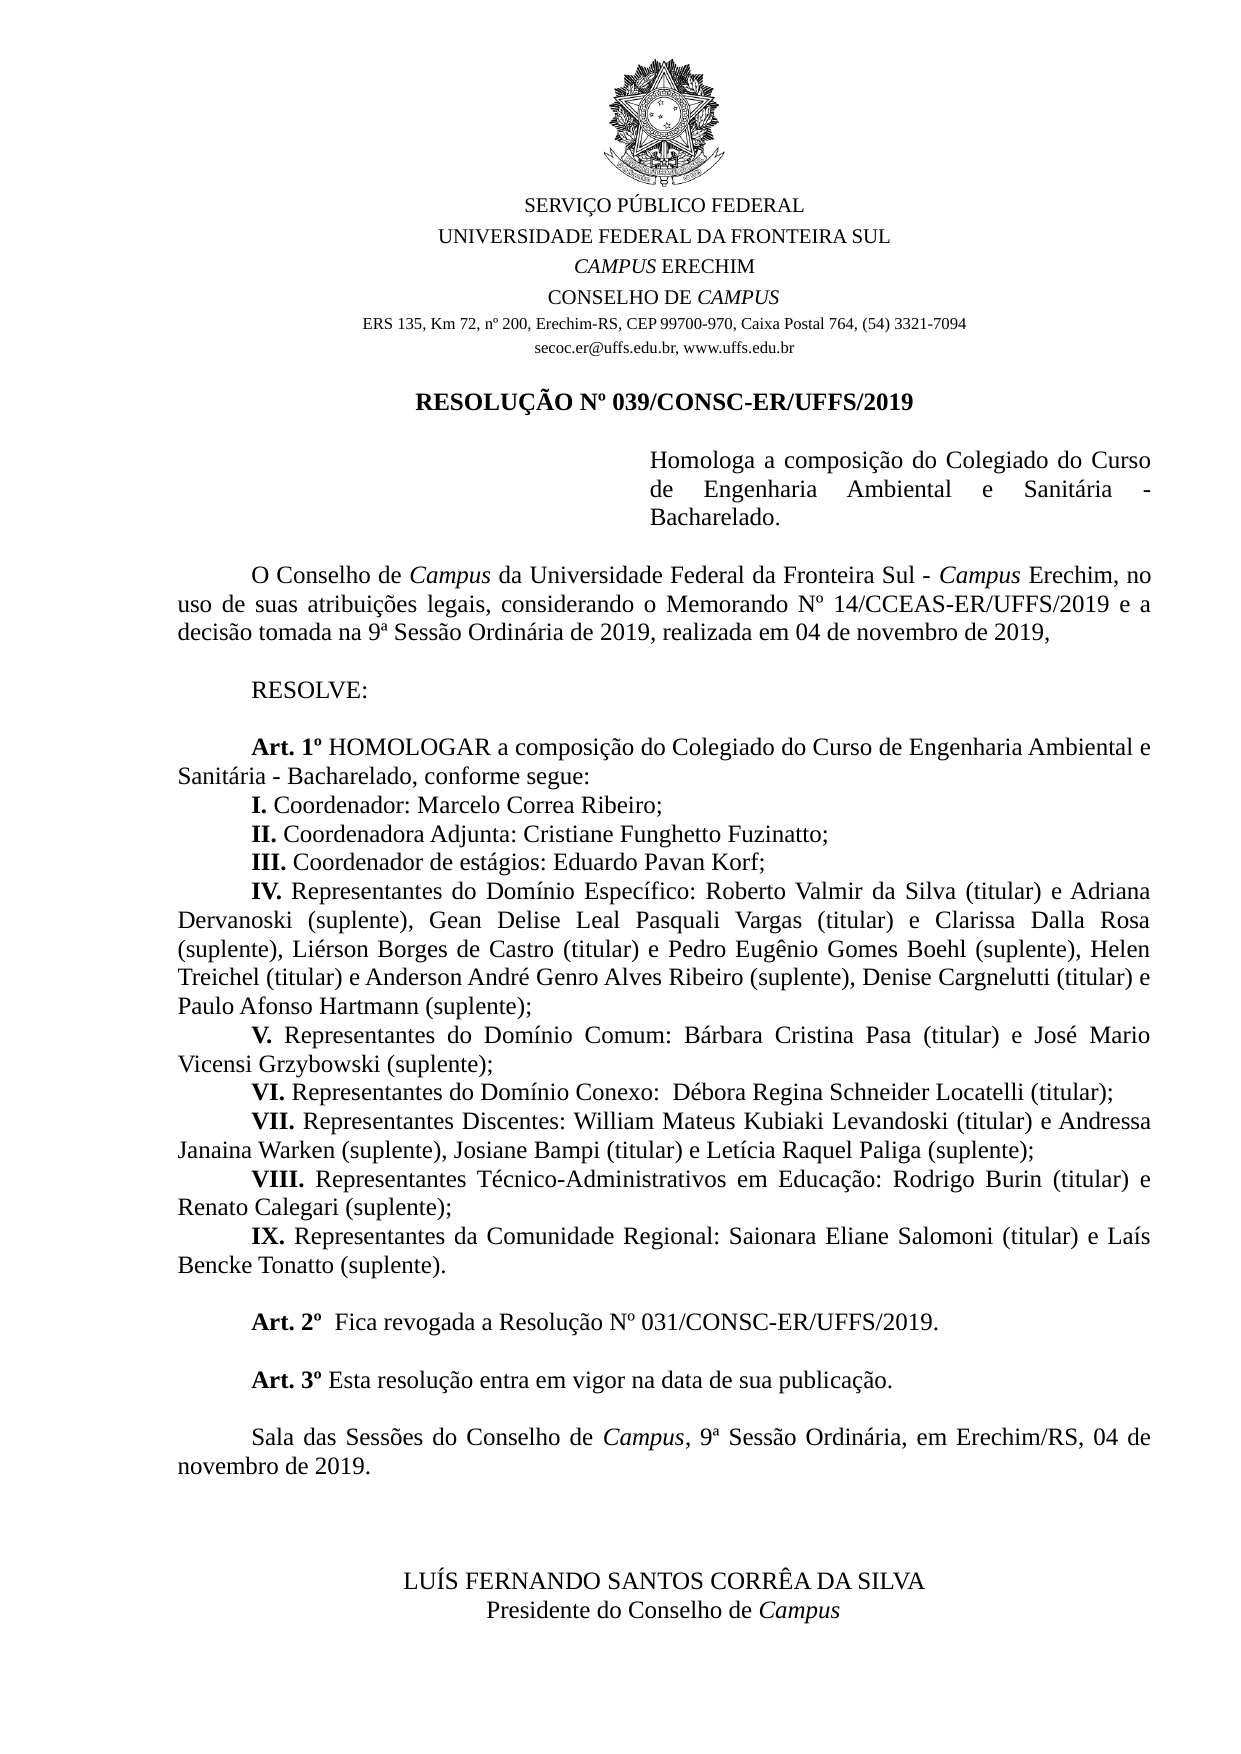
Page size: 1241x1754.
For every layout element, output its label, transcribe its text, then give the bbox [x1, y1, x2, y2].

text VIII. Representantes Técnico-Administrativos em Educação: Rodrigo Burin (titular) e Renato Calegari (suplente); [177, 1164, 1152, 1221]
text Presidente do Conselho de Campus [177, 1595, 1152, 1624]
text IV. Representantes do Domínio Específico: Roberto Valmir da Silva (titular) e Adriana Dervanoski (suplente), Gean Delise Leal Pasquali Vargas (titular) e Clarissa Dalla Rosa (suplente), Liérson Borges de Castro (titular) e Pedro Eugênio Gomes Boehl (suplente), Helen Treichel (titular) e Anderson André Genro Alves Ribeiro (suplente), Denise Cargnelutti (titular) e Paulo Afonso Hartmann (suplente); [177, 876, 1152, 1020]
text II. Coordenadora Adjunta: Cristiane Funghetto Fuzinatto; [177, 819, 1152, 847]
text RESOLUÇÃO Nº 039/CONSC-ER/UFFS/2019 [177, 387, 1152, 416]
text III. Coordenador de estágios: Eduardo Pavan Korf; [177, 847, 1152, 876]
text VI. Representantes do Domínio Conexo: Débora Regina Schneider Locatelli (titular); [177, 1077, 1152, 1106]
text Art. 3º Esta resolução entra em vigor na data de sua publicação. [177, 1365, 1152, 1394]
text Art. 2º Fica revogada a Resolução Nº 031/CONSC-ER/UFFS/2019. [177, 1307, 1152, 1336]
text IX. Representantes da Comunidade Regional: Saionara Eliane Salomoni (titular) e Laís Bencke Tonatto (suplente). [177, 1221, 1152, 1279]
text O Conselho de Campus da Universidade Federal da Fronteira Sul - Campus Erechim, no uso de suas atribuições legais, considerando o Memorando Nº 14/CCEAS-ER/UFFS/2019 e a decisão tomada na 9ª Sessão Ordinária de 2019, realizada em 04 de novembro de 2019, [177, 560, 1152, 646]
text Art. 1º HOMOLOGAR a composição do Colegiado do Curso de Engenharia Ambiental e Sanitária - Bacharelado, conforme segue: [177, 732, 1152, 790]
text VII. Representantes Discentes: William Mateus Kubiaki Levandoski (titular) e Andressa Janaina Warken (suplente), Josiane Bampi (titular) e Letícia Raquel Paliga (suplente); [177, 1106, 1152, 1164]
text I. Coordenador: Marcelo Correa Ribeiro; [177, 790, 1152, 819]
text Sala das Sessões do Conselho de Campus, 9ª Sessão Ordinária, em Erechim/RS, 04 de novembro de 2019. [177, 1422, 1152, 1480]
text Homologa a composição do Colegiado do Curso de Engenharia Ambiental e Sanitária - Bacharelado. [649, 445, 1152, 531]
text RESOLVE: [177, 675, 1152, 704]
text LUÍS FERNANDO SANTOS CORRÊA DA SILVA [177, 1566, 1152, 1595]
text V. Representantes do Domínio Comum: Bárbara Cristina Pasa (titular) e José Mario Vicensi Grzybowski (suplente); [177, 1020, 1152, 1077]
